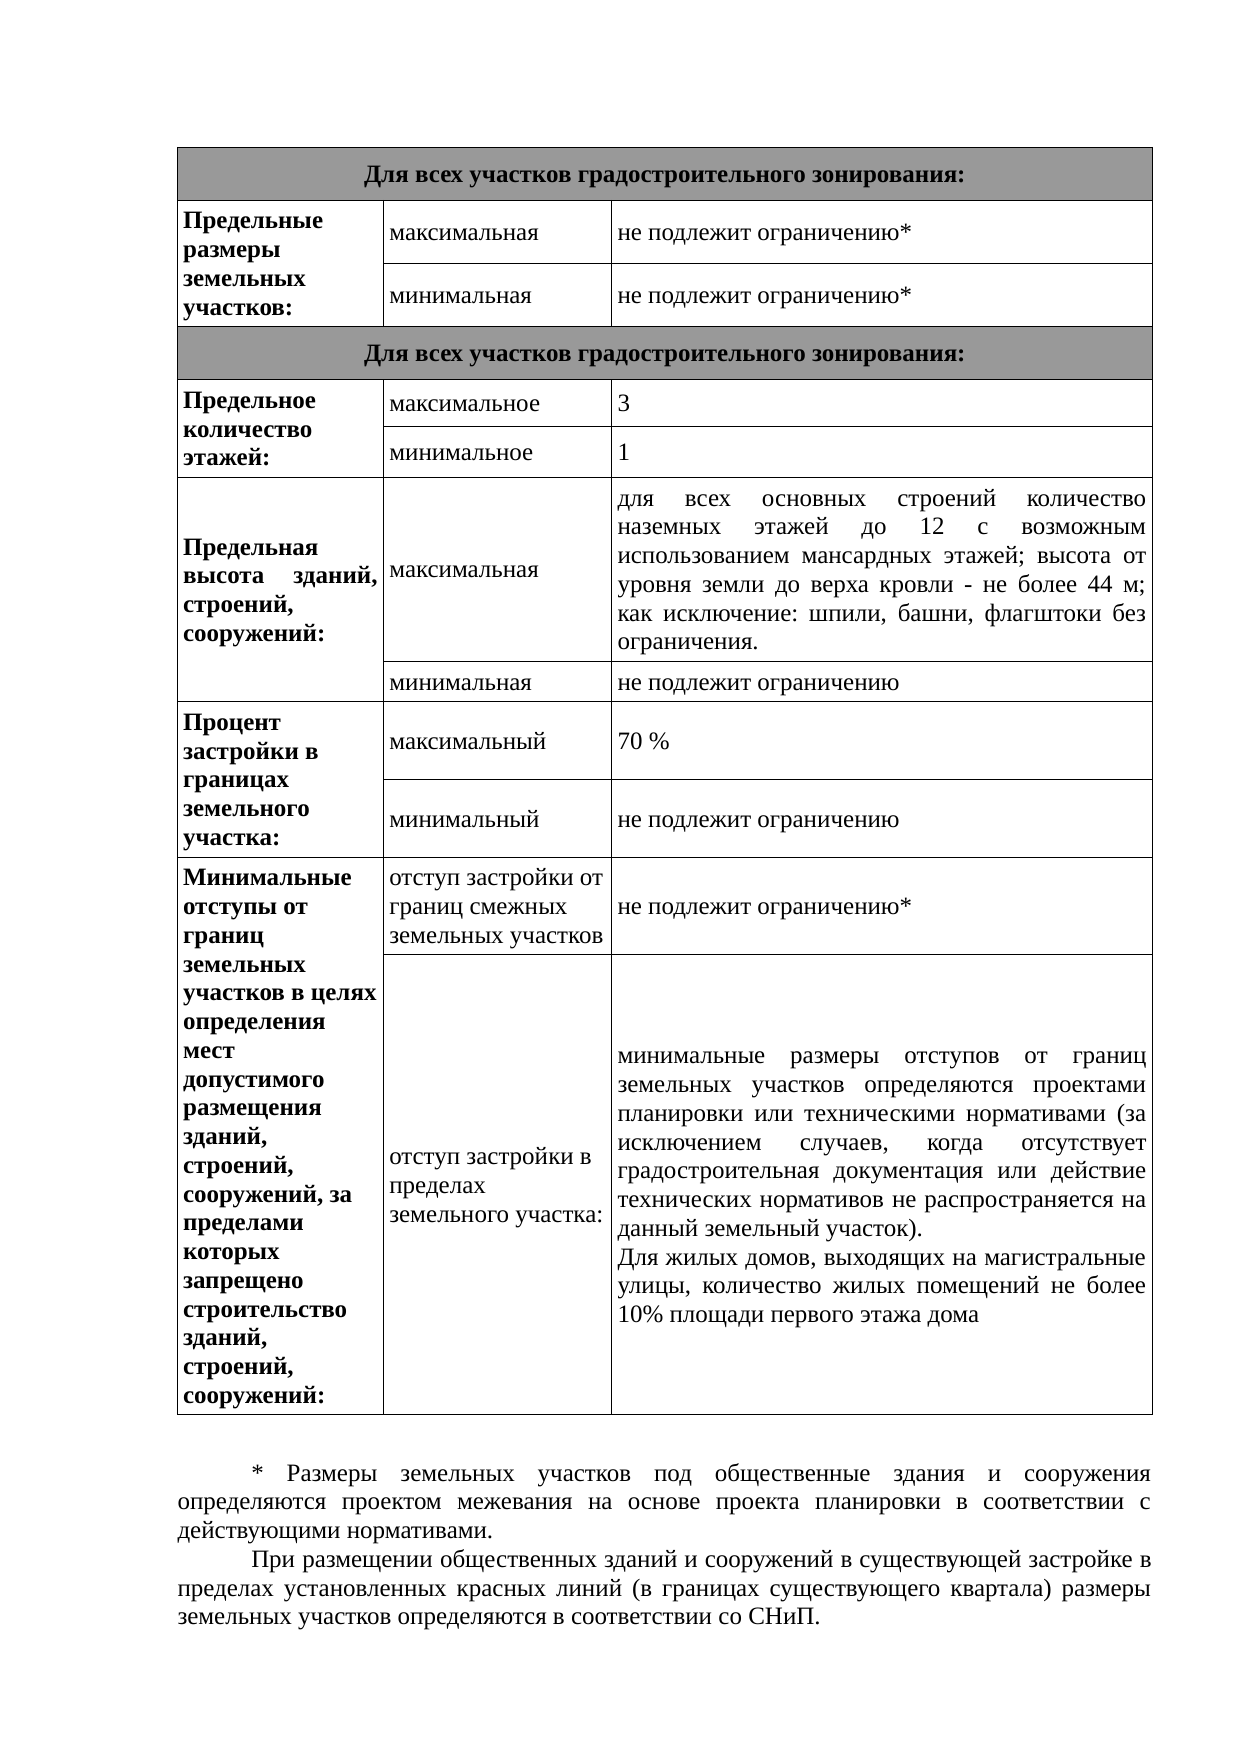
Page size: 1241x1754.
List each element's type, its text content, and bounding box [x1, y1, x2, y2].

table_cell минимальная [384, 662, 611, 701]
table_header Для всех участков градостроительного зонирования: [178, 148, 1152, 200]
table_cell Процент застройки в границах земельного участка: [178, 702, 383, 857]
table_cell максимальное [384, 380, 611, 426]
table_cell минимальная [384, 264, 611, 326]
table_cell Предельное количество этажей: [178, 380, 383, 477]
table_cell Минимальные отступы от границ земельных участков в целях определения мест допустимого размещения зданий, строений, сооружений, за пределами которых запрещено строительство зданий, строений, сооружений: [178, 858, 383, 1414]
table_cell не подлежит ограничению [612, 780, 1152, 857]
table_cell максимальный [384, 702, 611, 779]
table_cell не подлежит ограничению* [612, 201, 1152, 262]
table_cell минимальное [384, 427, 611, 477]
table_cell максимальная [384, 478, 611, 661]
table_cell отступ застройки от границ смежных земельных участков [384, 858, 611, 954]
table_cell 70 % [612, 702, 1152, 779]
table_cell Предельная высота зданий, строений, сооружений: [178, 478, 383, 701]
text * Размеры земельных участков под общественные здания и сооружения определяются проектом межевания на основе проекта планировки в соответствии с действующими нормативами. [177, 1458, 1152, 1544]
table_cell минимальный [384, 780, 611, 857]
table_cell Для всех участков градостроительного зонирования: [178, 327, 1152, 379]
table_cell Предельные размеры земельных участков: [178, 201, 383, 326]
text При размещении общественных зданий и сооружений в существующей застройке в пределах установленных красных линий (в границах существующего квартала) размеры земельных участков определяются в соответствии со СНиП. [177, 1544, 1152, 1630]
table_cell 3 [612, 380, 1152, 426]
table_cell максимальная [384, 201, 611, 262]
table_cell отступ застройки в пределах земельного участка: [384, 955, 611, 1414]
table_cell не подлежит ограничению* [612, 264, 1152, 326]
table_cell не подлежит ограничению [612, 662, 1152, 701]
table_cell 1 [612, 427, 1152, 477]
table_cell для всех основных строений количество наземных этажей до 12 с возможным использованием мансардных этажей; высота от уровня земли до верха кровли - не более 44 м; как исключение: шпили, башни, флагштоки без ограничения. [612, 478, 1152, 661]
table_cell минимальные размеры отступов от границ земельных участков определяются проектами планировки или техническими нормативами (за исключением случаев, когда отсутствует градостроительная документация или действие технических нормативов не распространяется на данный земельный участок). Для жилых домов, выходящих на магистральные улицы, количество жилых помещений не более 10% площади первого этажа дома [612, 955, 1152, 1414]
table_cell не подлежит ограничению* [612, 858, 1152, 954]
